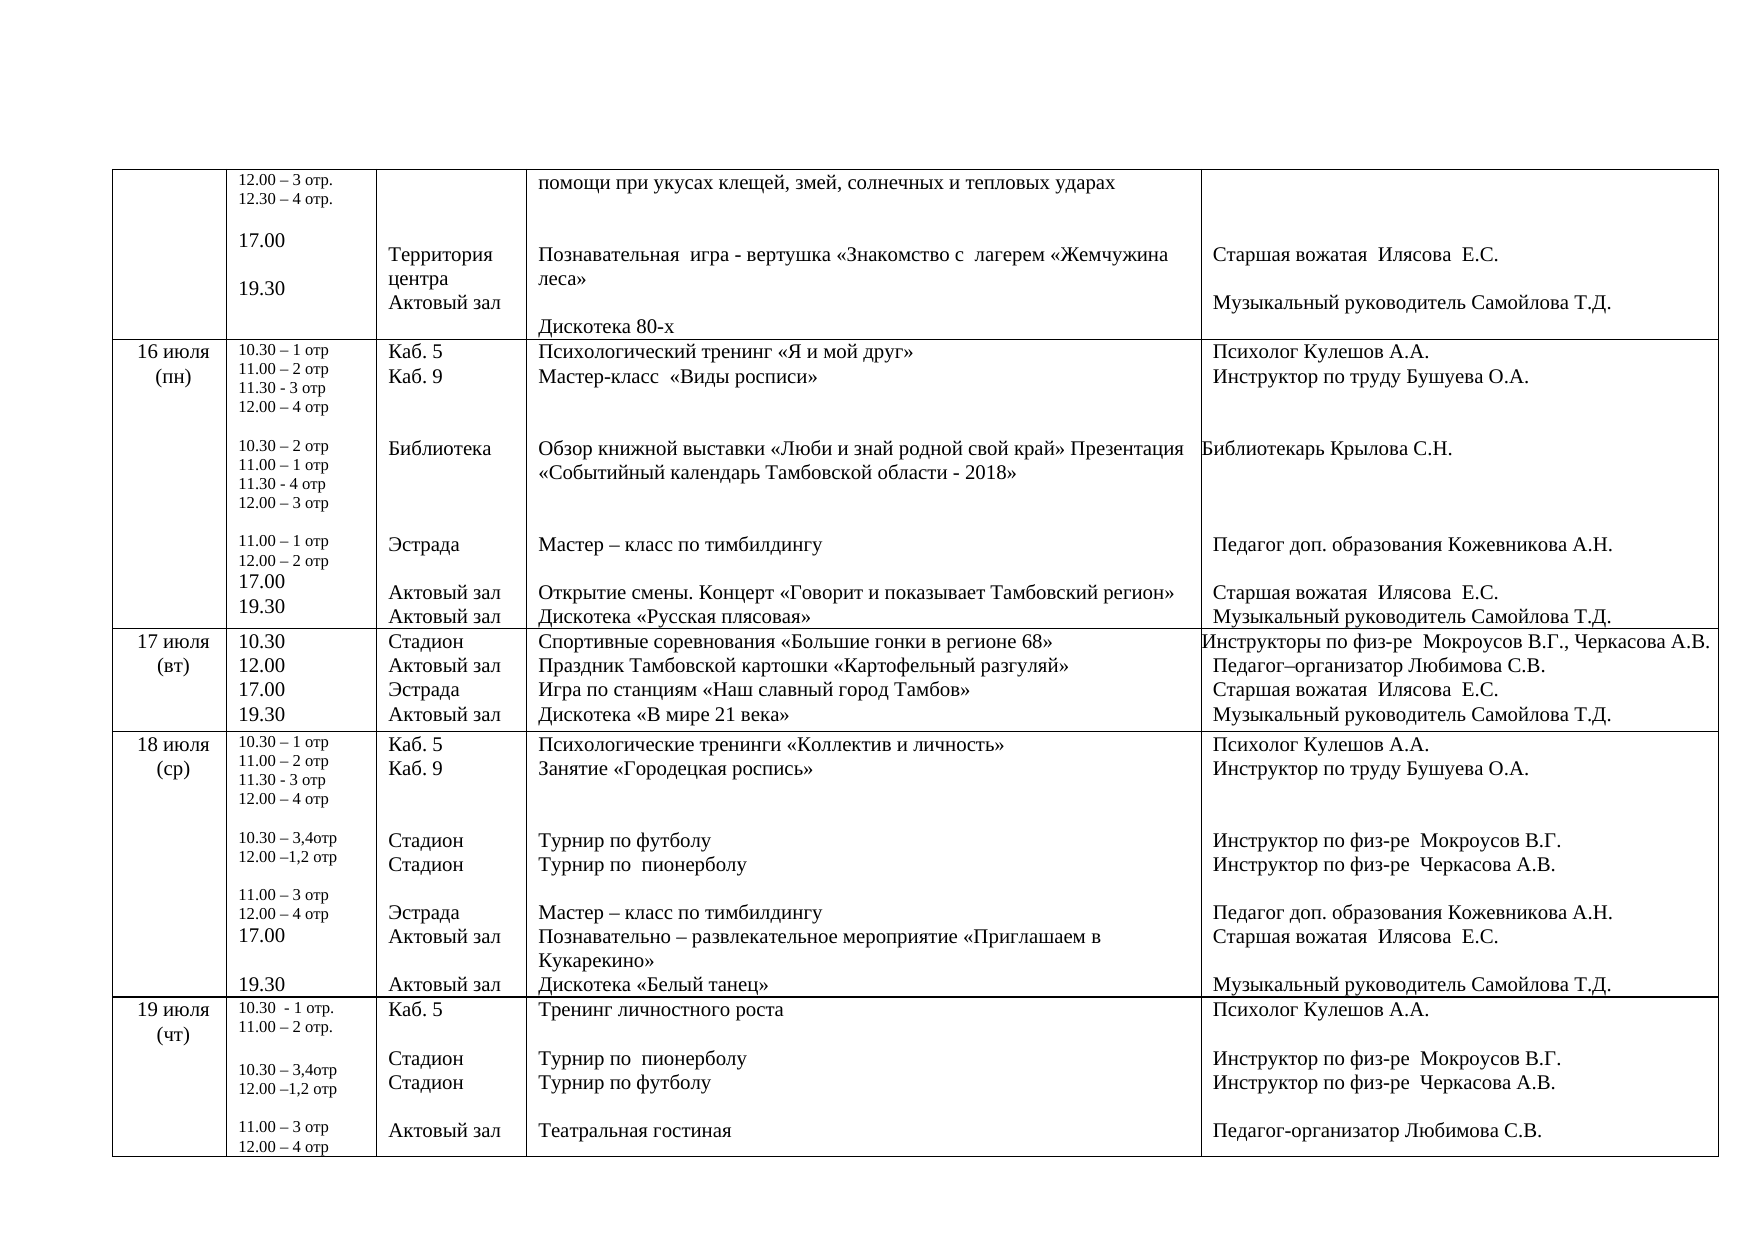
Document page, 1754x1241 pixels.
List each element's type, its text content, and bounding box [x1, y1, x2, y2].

table_cell 16 июля (пн) [113, 340, 226, 628]
table_cell Психолог Кулешов А.А. Инструктор по физ-ре Мокроусов В.Г. Инструктор по физ-ре Черкасова А.В. Педагог-организатор Любимова С.В. [1202, 998, 1718, 1156]
table_cell Спортивные соревнования «Большие гонки в регионе 68» Праздник Тамбовской картошки «Картофельный разгуляй» Игра по станциям «Наш славный город Тамбов» Дискотека «В мире 21 века» [527, 629, 1201, 731]
table_cell 10.30 12.00 17.00 19.30 [227, 629, 376, 731]
table_cell Психологический тренинг «Я и мой друг» Мастер-класс «Виды росписи» Обзор книжной выставки «Люби и знай родной свой край» Презентация «Событийный календарь Тамбовской области - 2018» Мастер – класс по тимбилдингу Открытие смены. Концерт «Говорит и показывает Тамбовский регион» Дискотека «Русская плясовая» [527, 340, 1201, 628]
table_cell Каб. 5 Каб. 9 Стадион Стадион Эстрада Актовый зал Актовый зал [377, 732, 526, 996]
table_cell помощи при укусах клещей, змей, солнечных и тепловых ударах Познавательная игра - вертушка «Знакомство с лагерем «Жемчужина леса» Дискотека 80-х [527, 170, 1201, 338]
table_cell Старшая вожатая Илясова Е.С. Музыкальный руководитель Самойлова Т.Д. [1202, 170, 1718, 338]
table_cell Территория центра Актовый зал [377, 170, 526, 338]
table_cell Психолог Кулешов А.А. Инструктор по труду Бушуева О.А. Библиотекарь Крылова С.Н. Педагог доп. образования Кожевникова А.Н. Старшая вожатая Илясова Е.С. Музыкальный руководитель Самойлова Т.Д. [1202, 340, 1718, 628]
table_cell 18 июля (ср) [113, 732, 226, 996]
table_cell 19 июля (чт) [113, 998, 226, 1156]
table_cell Стадион Актовый зал Эстрада Актовый зал [377, 629, 526, 731]
table_cell 10.30 - 1 отр. 11.00 – 2 отр. 10.30 – 3,4отр 12.00 –1,2 отр 11.00 – 3 отр 12.00 – 4 отр [227, 998, 376, 1156]
table_cell Психолог Кулешов А.А. Инструктор по труду Бушуева О.А. Инструктор по физ-ре Мокроусов В.Г. Инструктор по физ-ре Черкасова А.В. Педагог доп. образования Кожевникова А.Н. Старшая вожатая Илясова Е.С. Музыкальный руководитель Самойлова Т.Д. [1202, 732, 1718, 996]
table_cell 12.00 – 3 отр. 12.30 – 4 отр. 17.00 19.30 [227, 170, 376, 338]
table_cell Каб. 5 Стадион Стадион Актовый зал [377, 998, 526, 1156]
table_cell 17 июля (вт) [113, 629, 226, 731]
table_cell Каб. 5 Каб. 9 Библиотека Эстрада Актовый зал Актовый зал [377, 340, 526, 628]
table_cell Психологические тренинги «Коллектив и личность» Занятие «Городецкая роспись» Турнир по футболу Турнир по пионерболу Мастер – класс по тимбилдингу Познавательно – развлекательное мероприятие «Приглашаем в Кукарекино» Дискотека «Белый танец» [527, 732, 1201, 996]
table_cell 10.30 – 1 отр 11.00 – 2 отр 11.30 - 3 отр 12.00 – 4 отр 10.30 – 2 отр 11.00 – 1 отр 11.30 - 4 отр 12.00 – 3 отр 11.00 – 1 отр 12.00 – 2 отр 17.00 19.30 [227, 340, 376, 628]
table_cell [113, 170, 226, 338]
table_cell Инструкторы по физ-ре Мокроусов В.Г., Черкасова А.В. Педагог–организатор Любимова С.В. Старшая вожатая Илясова Е.С. Музыкальный руководитель Самойлова Т.Д. [1202, 629, 1718, 731]
table_cell Тренинг личностного роста Турнир по пионерболу Турнир по футболу Театральная гостиная [527, 998, 1201, 1156]
table_cell 10.30 – 1 отр 11.00 – 2 отр 11.30 - 3 отр 12.00 – 4 отр 10.30 – 3,4отр 12.00 –1,2 отр 11.00 – 3 отр 12.00 – 4 отр 17.00 19.30 [227, 732, 376, 996]
